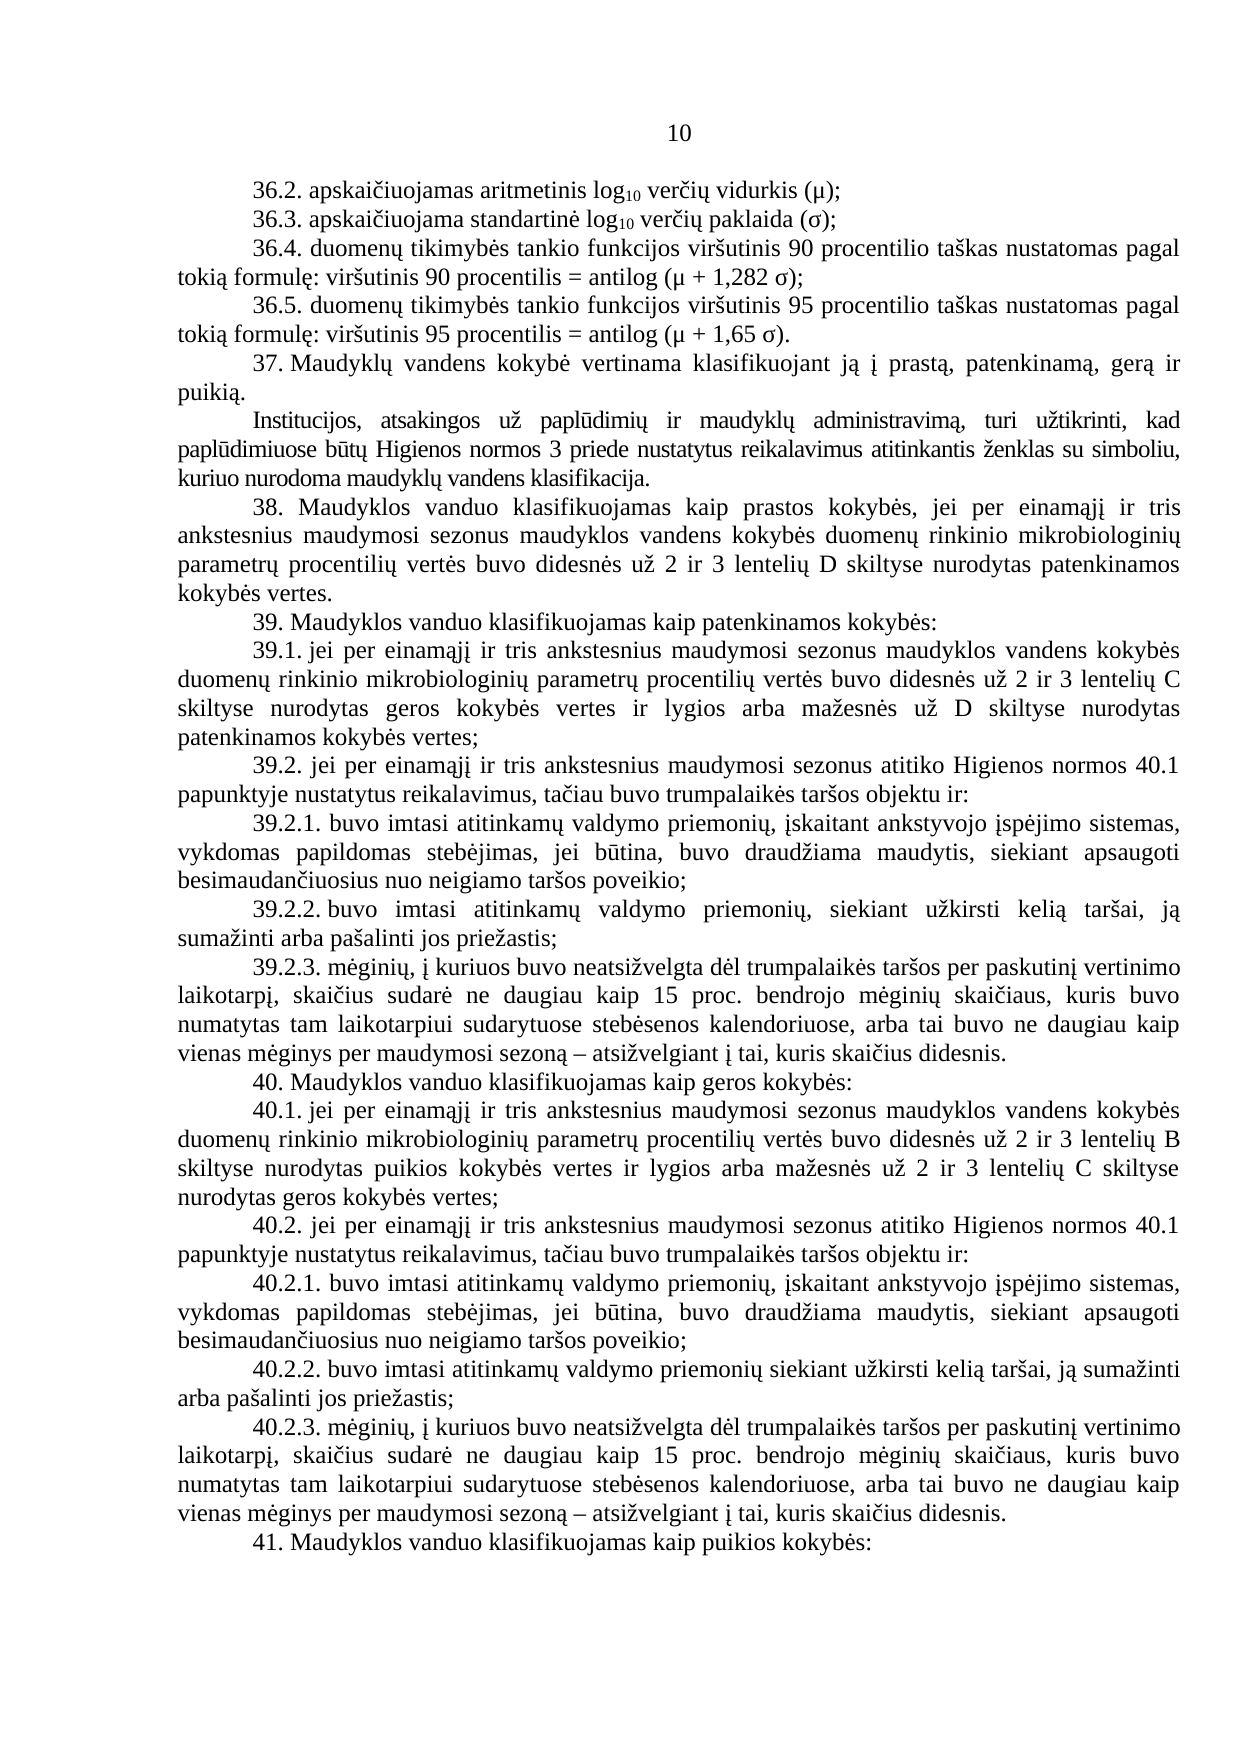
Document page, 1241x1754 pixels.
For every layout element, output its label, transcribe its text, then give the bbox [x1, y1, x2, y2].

text 39.2.1. buvo imtasi atitinkamų valdymo priemonių, įskaitant ankstyvojo įspėjimo sistemas, vykdomas papildomas stebėjimas, jei būtina, buvo draudžiama maudytis, siekiant apsaugoti besimaudančiuosius nuo neigiamo taršos poveikio; [177, 808, 1181, 894]
text Institucijos, atsakingos už paplūdimių ir maudyklų administravimą, turi užtikrinti, kad paplūdimiuose būtų Higienos normos 3 priede nustatytus reikalavimus atitinkantis ženklas su simboliu, kuriuo nurodoma maudyklų vandens klasifikacija. [177, 406, 1181, 492]
text 36.5. duomenų tikimybės tankio funkcijos viršutinis 95 procentilio taškas nustatomas pagal tokią formulę: viršutinis 95 procentilis = antilog (μ + 1,65 σ). [177, 291, 1181, 348]
text 36.4. duomenų tikimybės tankio funkcijos viršutinis 90 procentilio taškas nustatomas pagal tokią formulę: viršutinis 90 procentilis = antilog (μ + 1,282 σ); [177, 233, 1181, 291]
text 40.2.2. buvo imtasi atitinkamų valdymo priemonių siekiant užkirsti kelią taršai, ją sumažinti arba pašalinti jos priežastis; [177, 1354, 1181, 1412]
text 38. Maudyklos vanduo klasifikuojamas kaip prastos kokybės, jei per einamąjį ir tris ankstesnius maudymosi sezonus maudyklos vandens kokybės duomenų rinkinio mikrobiologinių parametrų procentilių vertės buvo didesnės už 2 ir 3 lentelių D skiltyse nurodytas patenkinamos kokybės vertes. [177, 492, 1181, 607]
text 41. Maudyklos vanduo klasifikuojamas kaip puikios kokybės: [177, 1527, 1181, 1556]
text 40.1. jei per einamąjį ir tris ankstesnius maudymosi sezonus maudyklos vandens kokybės duomenų rinkinio mikrobiologinių parametrų procentilių vertės buvo didesnės už 2 ir 3 lentelių B skiltyse nurodytas puikios kokybės vertes ir lygios arba mažesnės už 2 ir 3 lentelių C skiltyse nurodytas geros kokybės vertes; [177, 1096, 1181, 1211]
text 40.2.3. mėginių, į kuriuos buvo neatsižvelgta dėl trumpalaikės taršos per paskutinį vertinimo laikotarpį, skaičius sudarė ne daugiau kaip 15 proc. bendrojo mėginių skaičiaus, kuris buvo numatytas tam laikotarpiui sudarytuose stebėsenos kalendoriuose, arba tai buvo ne daugiau kaip vienas mėginys per maudymosi sezoną – atsižvelgiant į tai, kuris skaičius didesnis. [177, 1412, 1181, 1527]
text 39. Maudyklos vanduo klasifikuojamas kaip patenkinamos kokybės: [177, 607, 1181, 636]
text 39.2.2. buvo imtasi atitinkamų valdymo priemonių, siekiant užkirsti kelią taršai, ją sumažinti arba pašalinti jos priežastis; [177, 894, 1181, 952]
text 40.2. jei per einamąjį ir tris ankstesnius maudymosi sezonus atitiko Higienos normos 40.1 papunktyje nustatytus reikalavimus, tačiau buvo trumpalaikės taršos objektu ir: [177, 1211, 1181, 1268]
text 40. Maudyklos vanduo klasifikuojamas kaip geros kokybės: [177, 1067, 1181, 1096]
text 39.2. jei per einamąjį ir tris ankstesnius maudymosi sezonus atitiko Higienos normos 40.1 papunktyje nustatytus reikalavimus, tačiau buvo trumpalaikės taršos objektu ir: [177, 751, 1181, 808]
text 40.2.1. buvo imtasi atitinkamų valdymo priemonių, įskaitant ankstyvojo įspėjimo sistemas, vykdomas papildomas stebėjimas, jei būtina, buvo draudžiama maudytis, siekiant apsaugoti besimaudančiuosius nuo neigiamo taršos poveikio; [177, 1268, 1181, 1354]
text 36.3. apskaičiuojama standartinė log10 verčių paklaida (σ); [177, 204, 1181, 233]
text 37. Maudyklų vandens kokybė vertinama klasifikuojant ją į prastą, patenkinamą, gerą ir puikią. [177, 348, 1181, 406]
text 39.2.3. mėginių, į kuriuos buvo neatsižvelgta dėl trumpalaikės taršos per paskutinį vertinimo laikotarpį, skaičius sudarė ne daugiau kaip 15 proc. bendrojo mėginių skaičiaus, kuris buvo numatytas tam laikotarpiui sudarytuose stebėsenos kalendoriuose, arba tai buvo ne daugiau kaip vienas mėginys per maudymosi sezoną – atsižvelgiant į tai, kuris skaičius didesnis. [177, 952, 1181, 1067]
text 36.2. apskaičiuojamas aritmetinis log10 verčių vidurkis (μ); [177, 176, 1181, 204]
text 39.1. jei per einamąjį ir tris ankstesnius maudymosi sezonus maudyklos vandens kokybės duomenų rinkinio mikrobiologinių parametrų procentilių vertės buvo didesnės už 2 ir 3 lentelių C skiltyse nurodytas geros kokybės vertes ir lygios arba mažesnės už D skiltyse nurodytas patenkinamos kokybės vertes; [177, 636, 1181, 751]
